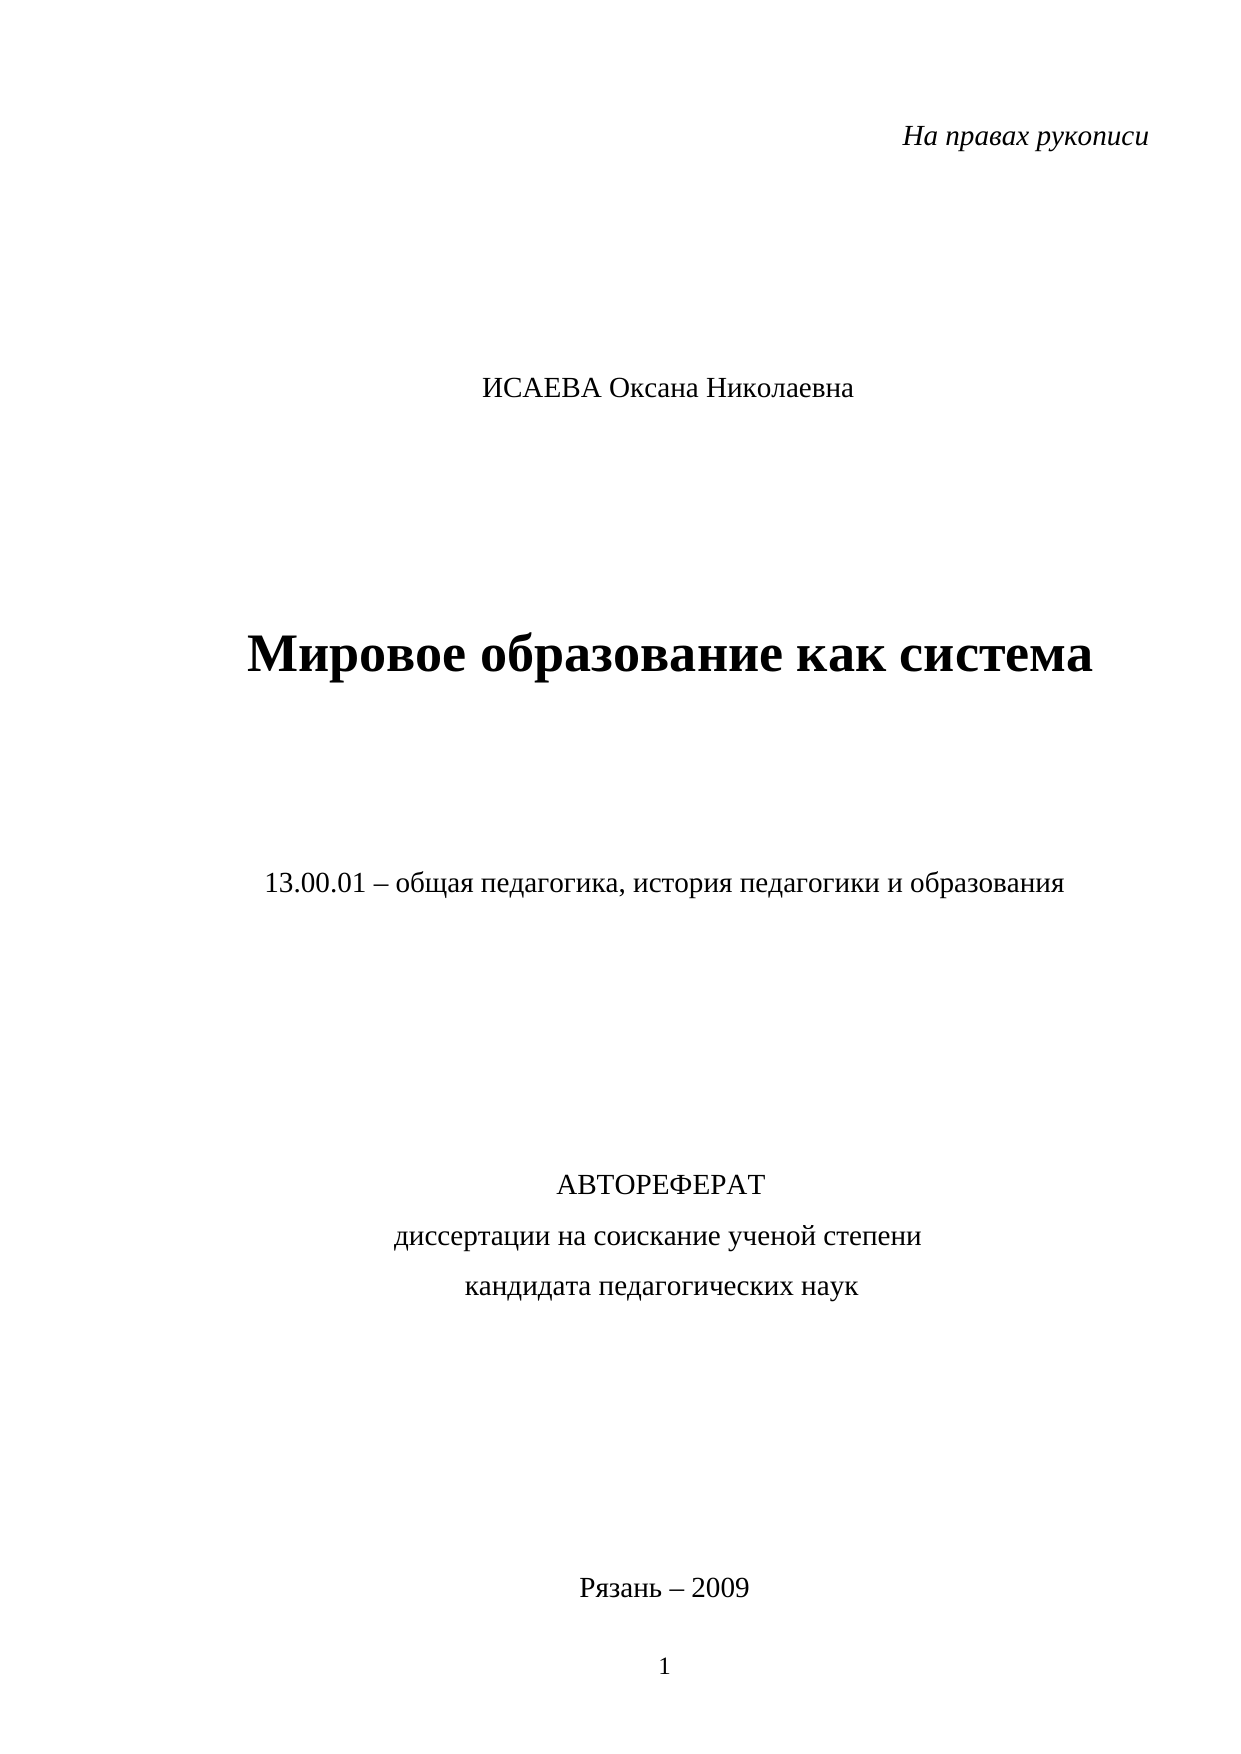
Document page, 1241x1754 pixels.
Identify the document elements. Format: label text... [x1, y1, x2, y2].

text 13.00.01 – общая педагогика, история педагогики и образования [177, 866, 1152, 899]
text ИСАЕВА Оксана Николаевна [177, 370, 1152, 403]
text диссертации на соискание ученой степени [171, 1218, 1152, 1251]
text Мировое образование как система [177, 621, 1152, 683]
text АВТОРЕФЕРАТ [177, 1167, 1152, 1201]
text кандидата педагогических наук [171, 1268, 1152, 1302]
text На правах рукописи [177, 118, 1152, 152]
text Рязань – 2009 [177, 1570, 1152, 1603]
